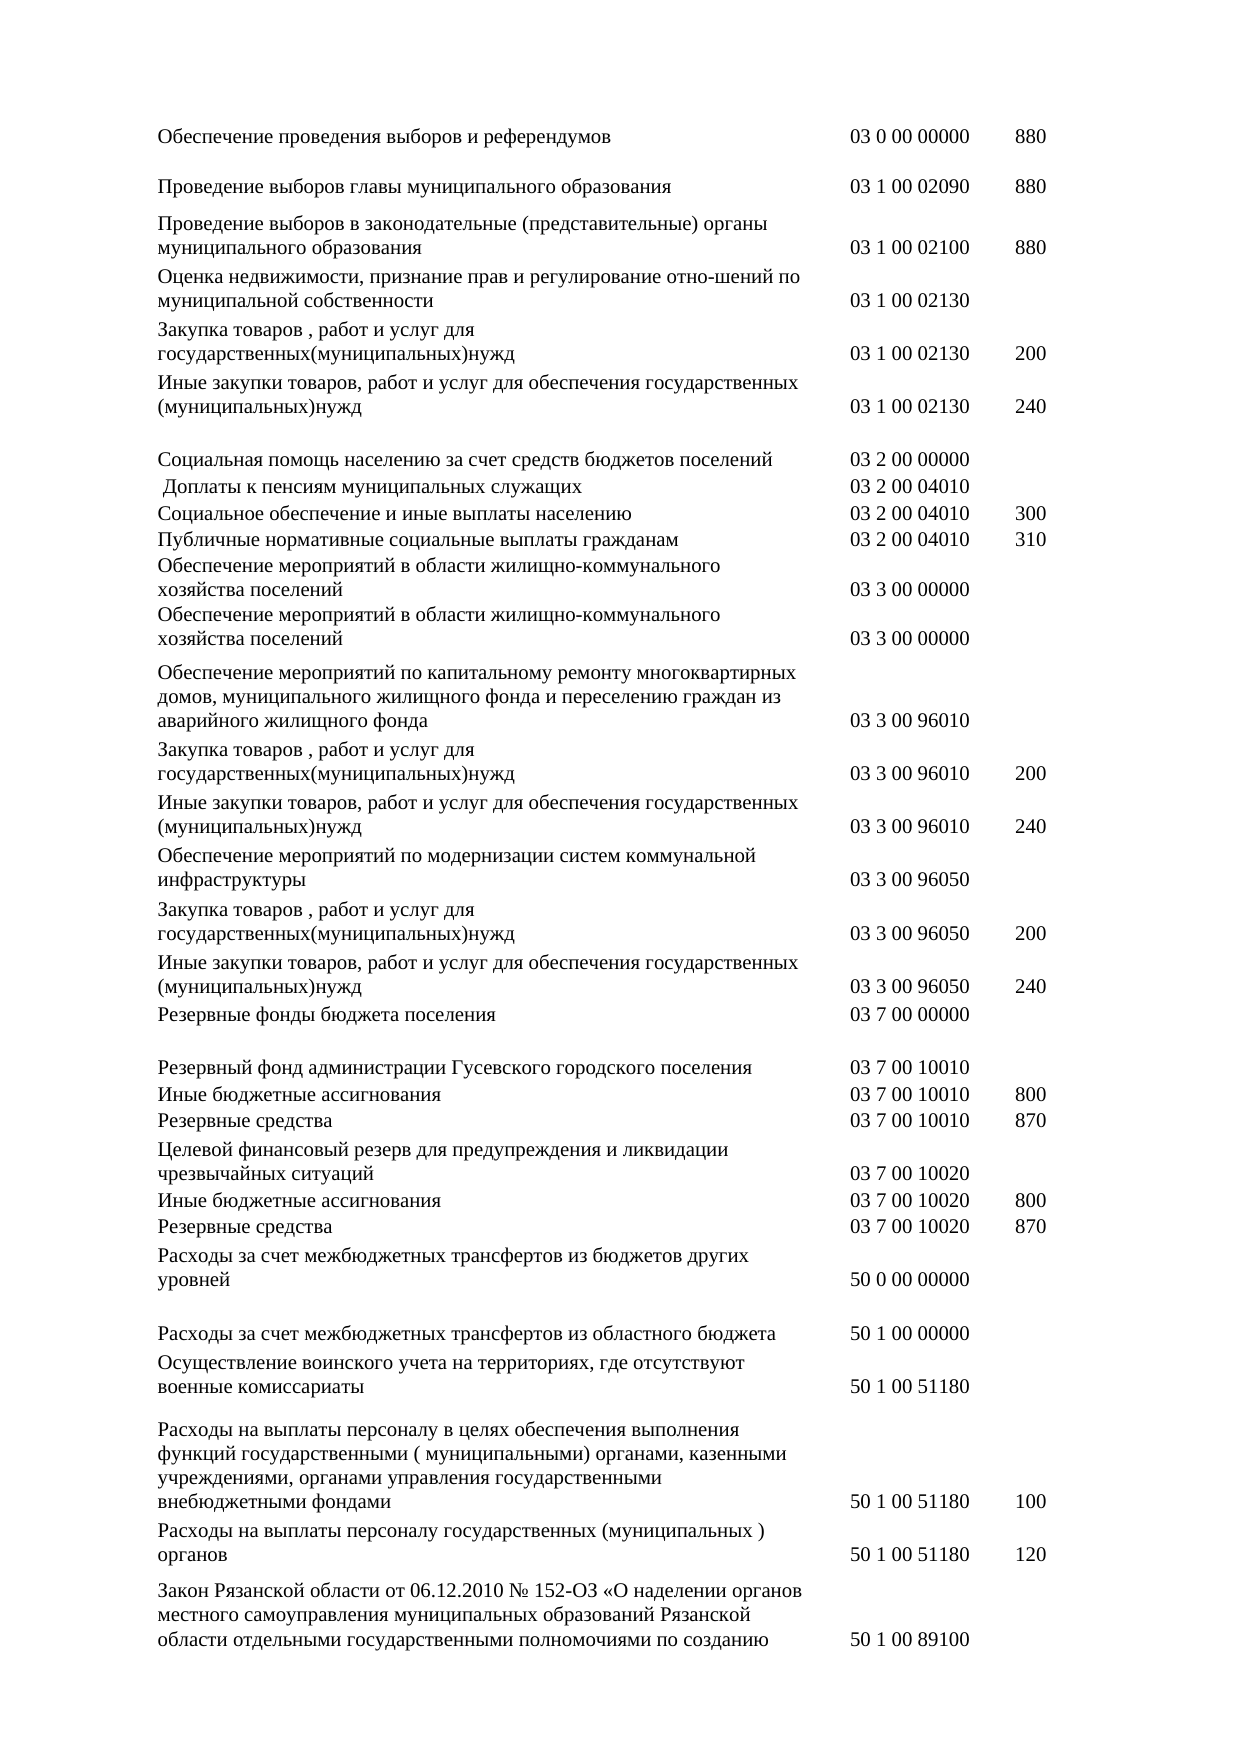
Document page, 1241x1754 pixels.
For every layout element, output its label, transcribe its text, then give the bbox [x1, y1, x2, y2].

table_cell 03 1 00 02100 [823, 198, 996, 259]
table_cell Целевой финансовый резерв для предупреждения и ликвидации чрезвычайных ситуаций [146, 1132, 823, 1185]
table_cell 240 [996, 945, 1065, 998]
table_cell 03 7 00 10020 [823, 1185, 996, 1212]
table_cell Осуществление воинского учета на территориях, где отсутствуют военные комиссариаты [146, 1345, 823, 1398]
table_cell 100 [996, 1398, 1065, 1513]
table_cell 870 [996, 1106, 1065, 1132]
table_cell Иные бюджетные ассигнования [146, 1185, 823, 1212]
table_cell [996, 1291, 1065, 1344]
table_cell 03 7 00 10020 [823, 1132, 996, 1185]
table_cell [996, 998, 1065, 1026]
table_cell 03 1 00 02130 [823, 365, 996, 418]
table_cell 03 2 00 04010 [823, 471, 996, 498]
table_cell Расходы на выплаты персоналу в целях обеспечения выполнения функций государственными ( муниципальными) органами, казенными учреждениями, органами управления государственными внебюджетными фондами [146, 1398, 823, 1513]
table_cell Иные бюджетные ассигнования [146, 1079, 823, 1106]
table_cell 200 [996, 891, 1065, 944]
table_cell 800 [996, 1079, 1065, 1106]
table_cell Расходы за счет межбюджетных трансфертов из областного бюджета [146, 1291, 823, 1344]
table_cell [996, 1132, 1065, 1185]
table_cell Иные закупки товаров, работ и услуг для обеспечения государственных (муниципальных)нужд [146, 945, 823, 998]
table_cell 50 1 00 51180 [823, 1345, 996, 1398]
table_cell 870 [996, 1212, 1065, 1238]
table_cell Иные закупки товаров, работ и услуг для обеспечения государственных (муниципальных)нужд [146, 785, 823, 838]
table_cell Доплаты к пенсиям муниципальных служащих [146, 471, 823, 498]
table_cell Закупка товаров , работ и услуг для государственных(муниципальных)нужд [146, 891, 823, 944]
table_cell 50 1 00 89100 [823, 1566, 996, 1651]
table_cell 880 [996, 89, 1065, 148]
table_cell 50 1 00 51180 [823, 1513, 996, 1566]
table_cell Публичные нормативные социальные выплаты гражданам [146, 525, 823, 551]
table_cell 03 2 00 00000 [823, 418, 996, 471]
table_cell 03 7 00 10020 [823, 1212, 996, 1238]
table_cell [996, 650, 1065, 732]
table_cell 03 3 00 96010 [823, 785, 996, 838]
table_cell Социальное обеспечение и иные выплаты населению [146, 498, 823, 524]
table_cell 03 3 00 96010 [823, 732, 996, 785]
table_cell [996, 418, 1065, 471]
table_cell 03 3 00 96050 [823, 891, 996, 944]
table_cell [996, 471, 1065, 498]
table_cell [996, 259, 1065, 312]
table_cell 120 [996, 1513, 1065, 1566]
table_cell Оценка недвижимости, признание прав и регулирование отно-шений по муниципальной собственности [146, 259, 823, 312]
table_cell [996, 838, 1065, 891]
table_cell [996, 1238, 1065, 1291]
table_cell 03 7 00 10010 [823, 1026, 996, 1079]
table_cell Резервные средства [146, 1212, 823, 1238]
table_cell 200 [996, 732, 1065, 785]
table_cell Расходы за счет межбюджетных трансфертов из бюджетов других уровней [146, 1238, 823, 1291]
table_cell [996, 601, 1065, 649]
table_cell Резервные фонды бюджета поселения [146, 998, 823, 1026]
table_cell Резервные средства [146, 1106, 823, 1132]
table_cell 03 3 00 00000 [823, 601, 996, 649]
table_cell 880 [996, 148, 1065, 198]
table_cell Социальная помощь населению за счет средств бюджетов поселений [146, 418, 823, 471]
table_cell 03 1 00 02130 [823, 259, 996, 312]
table_cell Иные закупки товаров, работ и услуг для обеспечения государственных (муниципальных)нужд [146, 365, 823, 418]
table_cell 03 1 00 02130 [823, 312, 996, 365]
table_cell 240 [996, 365, 1065, 418]
table_cell 300 [996, 498, 1065, 524]
table_cell 240 [996, 785, 1065, 838]
table_cell Закон Рязанской области от 06.12.2010 № 152-ОЗ «О наделении органов местного самоуправления муниципальных образований Рязанской области отдельными государственными полномочиями по созданию [146, 1566, 823, 1651]
table_cell [996, 1566, 1065, 1651]
table_cell Расходы на выплаты персоналу государственных (муниципальных ) органов [146, 1513, 823, 1566]
table_cell 200 [996, 312, 1065, 365]
table_cell 50 1 00 51180 [823, 1398, 996, 1513]
table_cell 50 1 00 00000 [823, 1291, 996, 1344]
table_cell [996, 551, 1065, 601]
table_cell Резервный фонд администрации Гусевского городского поселения [146, 1026, 823, 1079]
table_cell Закупка товаров , работ и услуг для государственных(муниципальных)нужд [146, 312, 823, 365]
table_cell 880 [996, 198, 1065, 259]
table_cell Проведение выборов главы муниципального образования [146, 148, 823, 198]
table_cell Обеспечение мероприятий по модернизации систем коммунальной инфраструктуры [146, 838, 823, 891]
table_cell 03 3 00 96010 [823, 650, 996, 732]
table_cell 03 7 00 00000 [823, 998, 996, 1026]
table_cell Обеспечение мероприятий по капитальному ремонту многоквартирных домов, муниципального жилищного фонда и переселению граждан из аварийного жилищного фонда [146, 650, 823, 732]
table_cell Обеспечение проведения выборов и референдумов [146, 89, 823, 148]
table_cell Проведение выборов в законодательные (представительные) органы муниципального образования [146, 198, 823, 259]
table_cell 310 [996, 525, 1065, 551]
table_cell 03 1 00 02090 [823, 148, 996, 198]
table_cell 800 [996, 1185, 1065, 1212]
table_cell 50 0 00 00000 [823, 1238, 996, 1291]
table_cell Закупка товаров , работ и услуг для государственных(муниципальных)нужд [146, 732, 823, 785]
table_cell 03 3 00 96050 [823, 945, 996, 998]
table_cell 03 0 00 00000 [823, 89, 996, 148]
table_cell 03 3 00 00000 [823, 551, 996, 601]
table_cell Обеспечение мероприятий в области жилищно-коммунального хозяйства поселений [146, 551, 823, 601]
table_cell [996, 1345, 1065, 1398]
table_cell 03 7 00 10010 [823, 1106, 996, 1132]
table_cell 03 7 00 10010 [823, 1079, 996, 1106]
table_cell 03 3 00 96050 [823, 838, 996, 891]
table_cell [996, 1026, 1065, 1079]
table_cell 03 2 00 04010 [823, 525, 996, 551]
table_cell Обеспечение мероприятий в области жилищно-коммунального хозяйства поселений [146, 601, 823, 649]
table_cell 03 2 00 04010 [823, 498, 996, 524]
